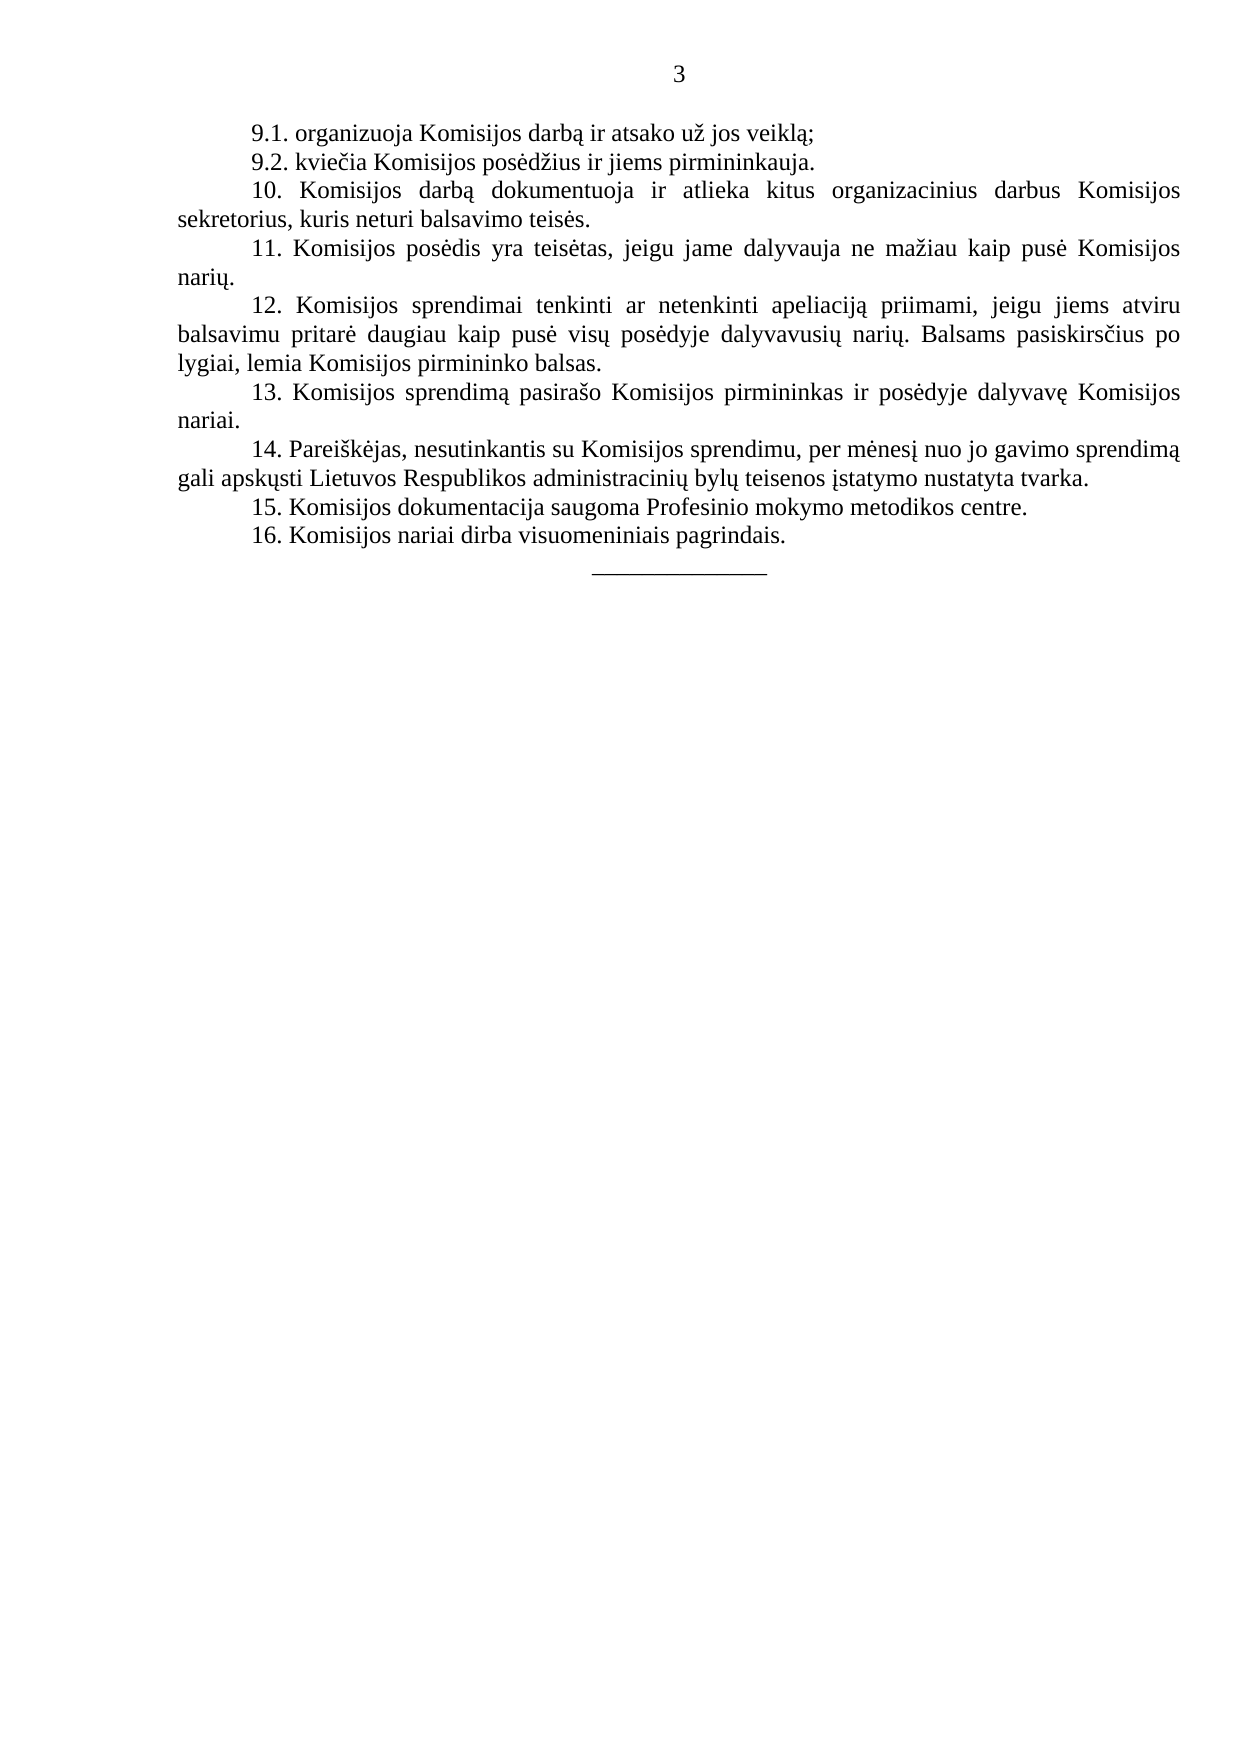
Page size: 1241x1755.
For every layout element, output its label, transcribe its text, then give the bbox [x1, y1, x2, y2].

text 15. Komisijos dokumentacija saugoma Profesinio mokymo metodikos centre. [177, 492, 1181, 521]
text 9.1. organizuoja Komisijos darbą ir atsako už jos veiklą; [177, 118, 1181, 147]
text 16. Komisijos nariai dirba visuomeniniais pagrindais. [177, 521, 1181, 549]
text 13. Komisijos sprendimą pasirašo Komisijos pirmininkas ir posėdyje dalyvavę Komisijos nariai. [177, 377, 1181, 434]
text 9.2. kviečia Komisijos posėdžius ir jiems pirmininkauja. [177, 147, 1181, 176]
text 12. Komisijos sprendimai tenkinti ar netenkinti apeliaciją priimami, jeigu jiems atviru balsavimu pritarė daugiau kaip pusė visų posėdyje dalyvavusių narių. Balsams pasiskirsčius po lygiai, lemia Komisijos pirmininko balsas. [177, 291, 1181, 377]
text 11. Komisijos posėdis yra teisėtas, jeigu jame dalyvauja ne mažiau kaip pusė Komisijos narių. [177, 233, 1181, 291]
text ______________ [177, 549, 1181, 578]
text 10. Komisijos darbą dokumentuoja ir atlieka kitus organizacinius darbus Komisijos sekretorius, kuris neturi balsavimo teisės. [177, 176, 1181, 233]
text 14. Pareiškėjas, nesutinkantis su Komisijos sprendimu, per mėnesį nuo jo gavimo sprendimą gali apskųsti Lietuvos Respublikos administracinių bylų teisenos įstatymo nustatyta tvarka. [177, 434, 1181, 492]
